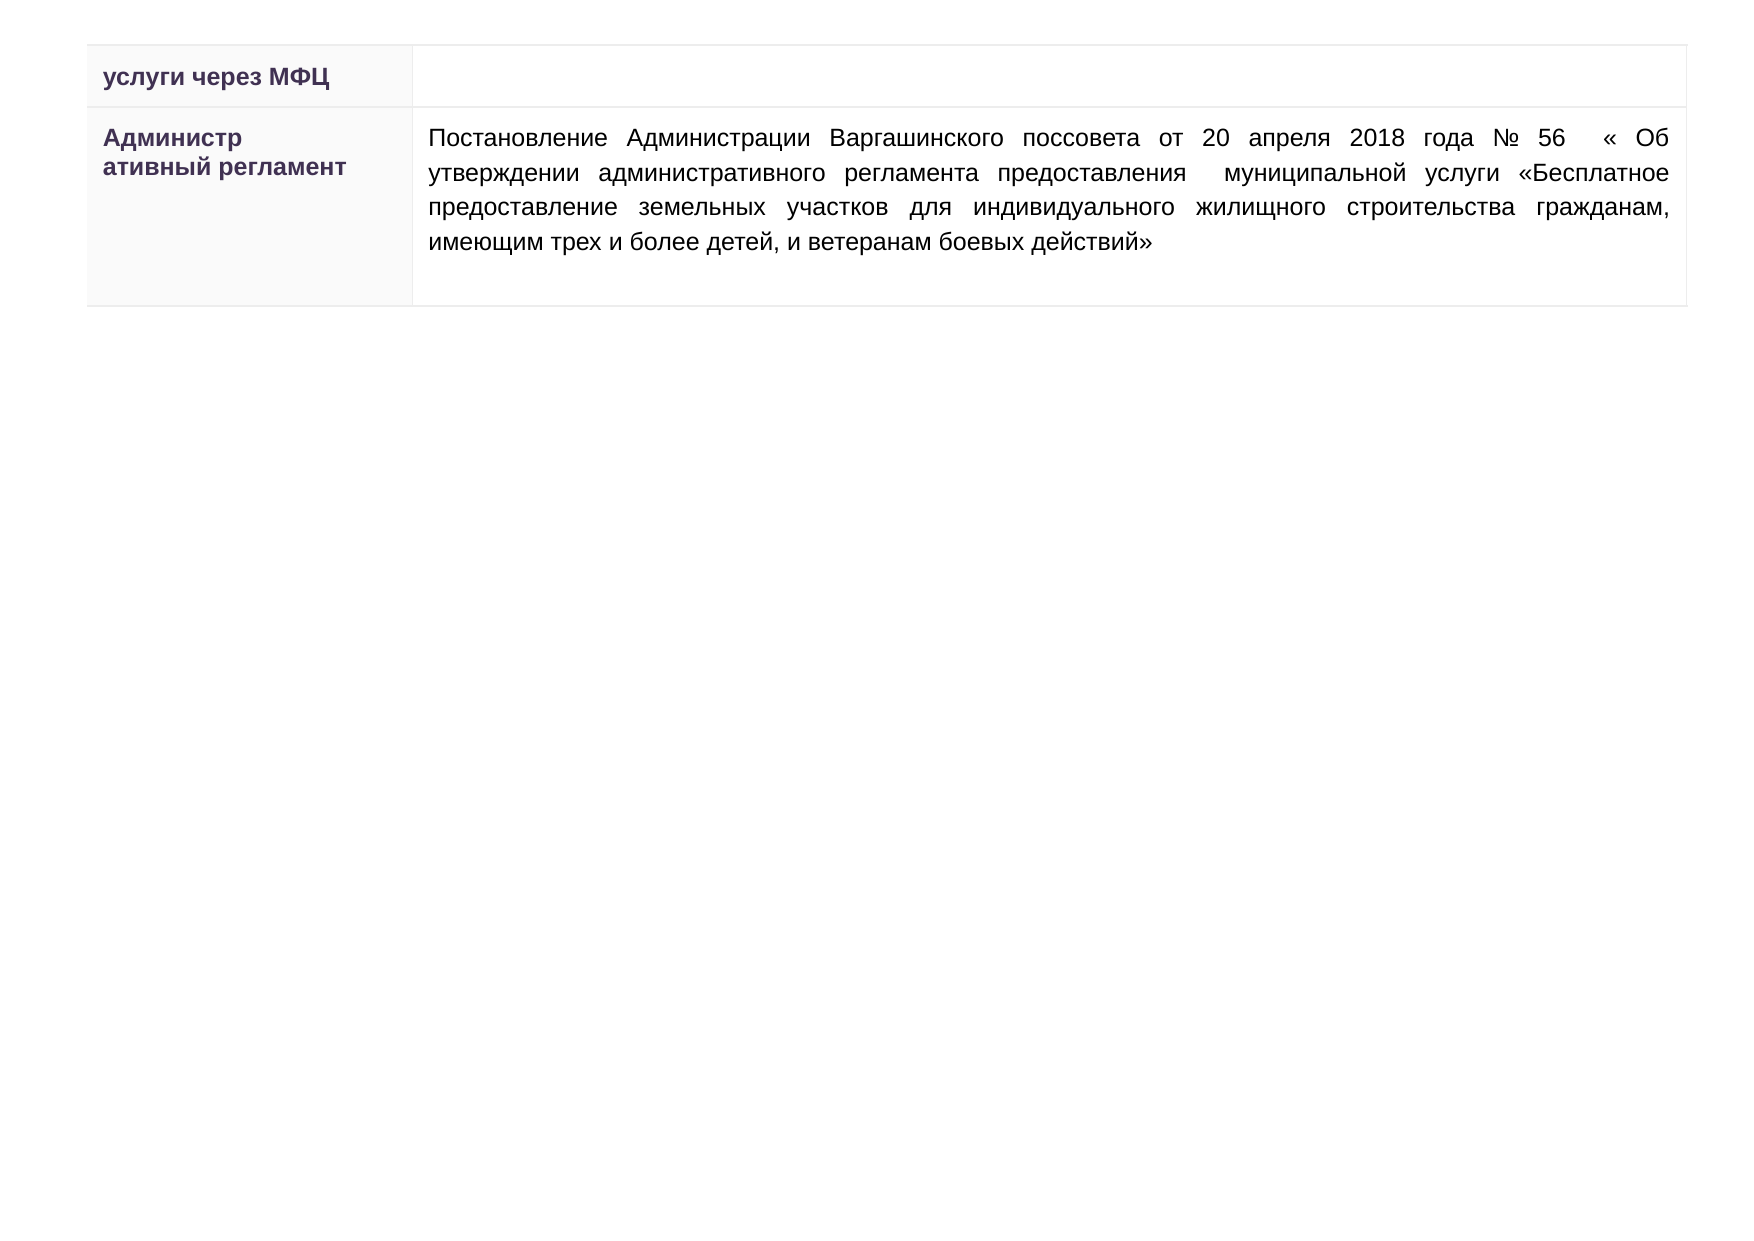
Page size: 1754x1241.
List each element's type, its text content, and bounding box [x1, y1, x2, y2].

table_cell Администр ативный регламент [87, 108, 412, 305]
table_cell услуги через МФЦ [87, 46, 412, 106]
table_cell Постановление Администрации Варгашинского поссовета от 20 апреля 2018 года № 56 « Об утверждении административного регламента предоставления муниципальной услуги «Бесплатное предоставление земельных участков для индивидуального жилищного строительства гражданам, имеющим трех и более детей, и ветеранам боевых действий» [413, 108, 1686, 305]
table_cell [413, 46, 1686, 106]
